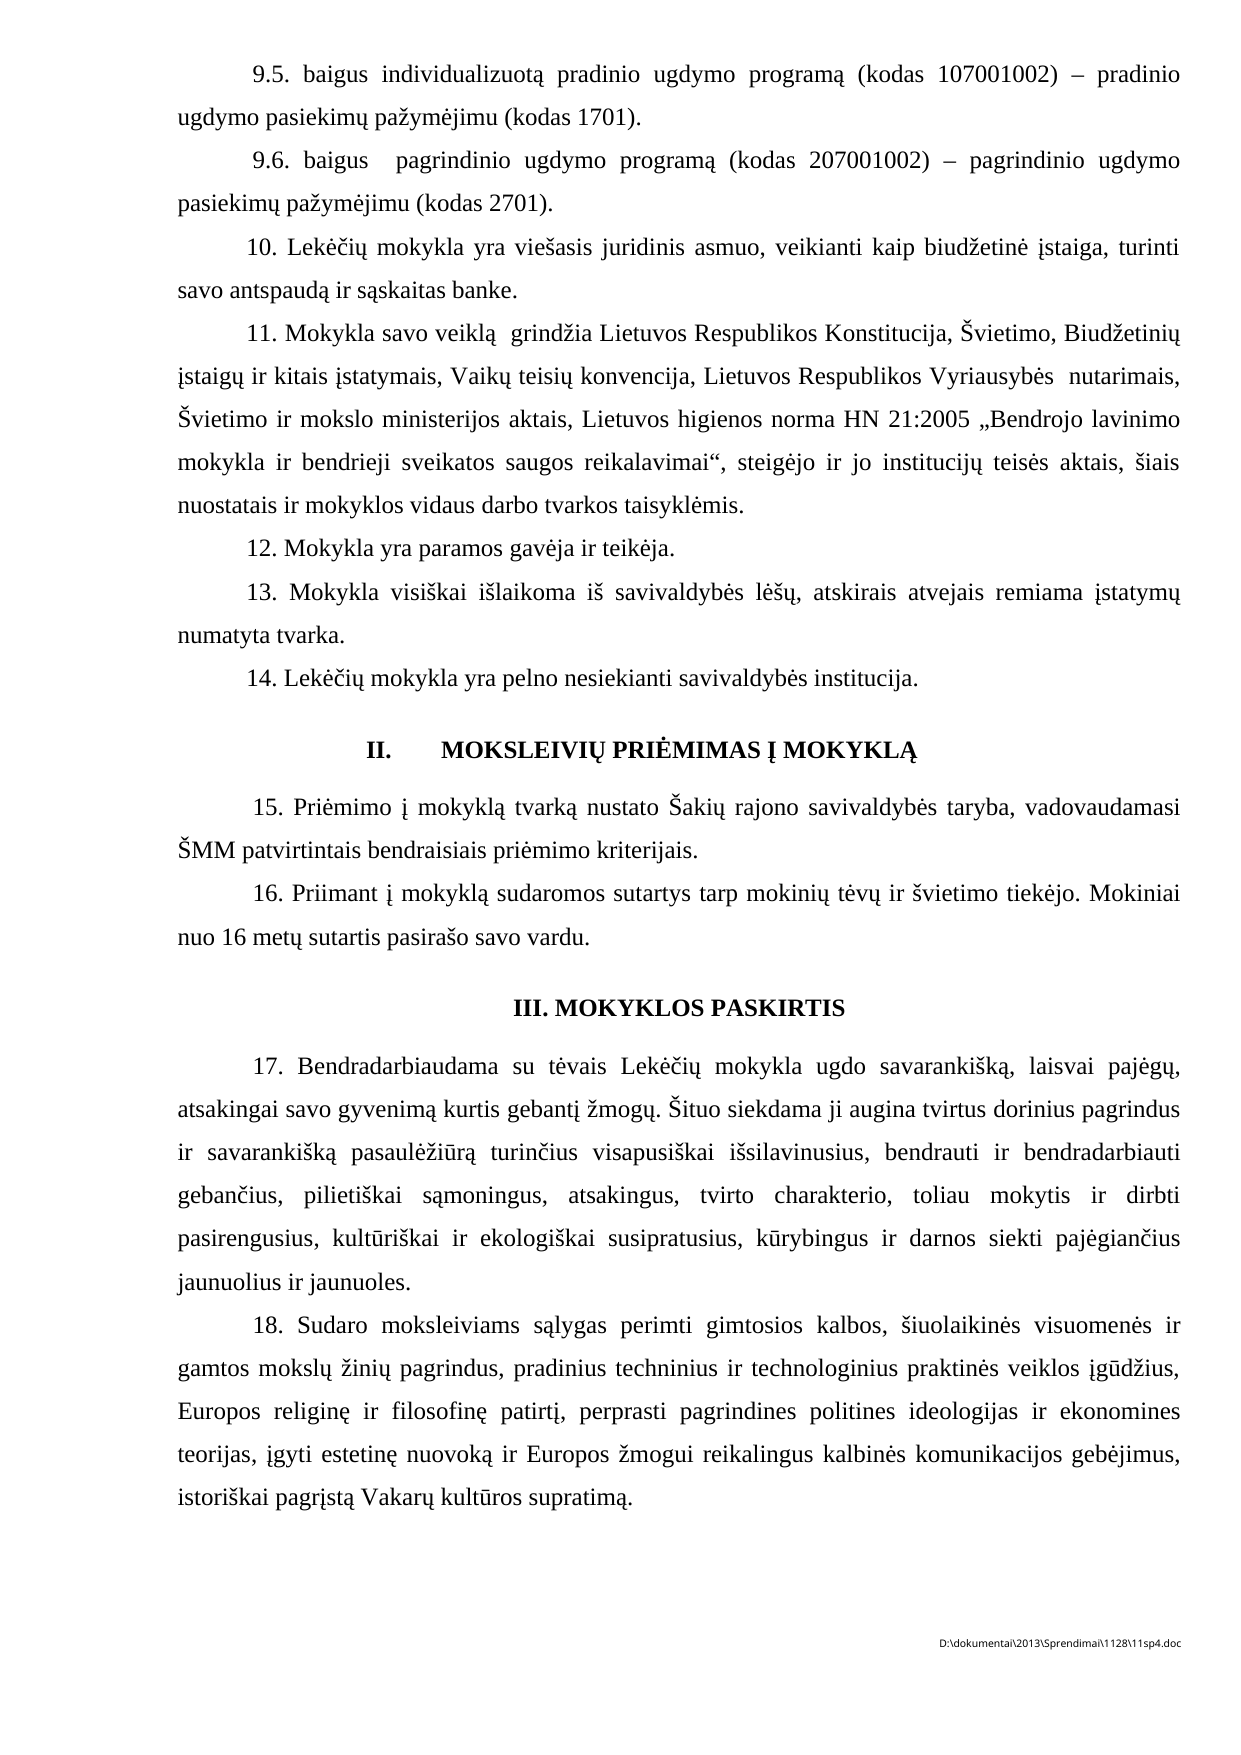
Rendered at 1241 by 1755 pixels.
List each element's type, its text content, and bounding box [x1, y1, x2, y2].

text III. MOKYKLOS PASKIRTIS [177, 993, 1181, 1022]
text 14. Lekėčių mokykla yra pelno nesiekianti savivaldybės institucija. [177, 663, 1181, 692]
text 18. Sudaro moksleiviams sąlygas perimti gimtosios kalbos, šiuolaikinės visuomenės ir gamtos mokslų žinių pagrindus, pradinius techninius ir technologinius praktinės veiklos įgūdžius, Europos religinę ir filosofinę patirtį, perprasti pagrindines politines ideologijas ir ekonomines teorijas, įgyti estetinę nuovoką ir Europos žmogui reikalingus kalbinės komunikacijos gebėjimus, istoriškai pagrįstą Vakarų kultūros supratimą. [177, 1310, 1181, 1511]
text II. MOKSLEIVIŲ PRIĖMIMAS Į MOKYKLĄ [102, 735, 1181, 763]
text 9.5. baigus individualizuotą pradinio ugdymo programą (kodas 107001002) – pradinio ugdymo pasiekimų pažymėjimu (kodas 1701). [177, 59, 1181, 131]
text 10. Lekėčių mokykla yra viešasis juridinis asmuo, veikianti kaip biudžetinė įstaiga, turinti savo antspaudą ir sąskaitas banke. [177, 232, 1181, 303]
text 16. Priimant į mokyklą sudaromos sutartys tarp mokinių tėvų ir švietimo tiekėjo. Mokiniai nuo 16 metų sutartis pasirašo savo vardu. [177, 878, 1181, 950]
text 13. Mokykla visiškai išlaikoma iš savivaldybės lėšų, atskirais atvejais remiama įstatymų numatyta tvarka. [177, 577, 1181, 648]
text 17. Bendradarbiaudama su tėvais Lekėčių mokykla ugdo savarankišką, laisvai pajėgų, atsakingai savo gyvenimą kurtis gebantį žmogų. Šituo siekdama ji augina tvirtus dorinius pagrindus ir savarankišką pasaulėžiūrą turinčius visapusiškai išsilavinusius, bendrauti ir bendradarbiauti gebančius, pilietiškai sąmoningus, atsakingus, tvirto charakterio, toliau mokytis ir dirbti pasirengusius, kultūriškai ir ekologiškai susipratusius, kūrybingus ir darnos siekti pajėgiančius jaunuolius ir jaunuoles. [177, 1051, 1181, 1295]
text 9.6. baigus pagrindinio ugdymo programą (kodas 207001002) – pagrindinio ugdymo pasiekimų pažymėjimu (kodas 2701). [177, 145, 1181, 217]
text 12. Mokykla yra paramos gavėja ir teikėja. [177, 533, 1181, 562]
text 15. Priėmimo į mokyklą tvarką nustato Šakių rajono savivaldybės taryba, vadovaudamasi ŠMM patvirtintais bendraisiais priėmimo kriterijais. [177, 792, 1181, 864]
text 11. Mokykla savo veiklą grindžia Lietuvos Respublikos Konstitucija, Švietimo, Biudžetinių įstaigų ir kitais įstatymais, Vaikų teisių konvencija, Lietuvos Respublikos Vyriausybės nutarimais, Švietimo ir mokslo ministerijos aktais, Lietuvos higienos norma HN 21:2005 „Bendrojo lavinimo mokykla ir bendrieji sveikatos saugos reikalavimai“, steigėjo ir jo institucijų teisės aktais, šiais nuostatais ir mokyklos vidaus darbo tvarkos taisyklėmis. [177, 318, 1181, 519]
